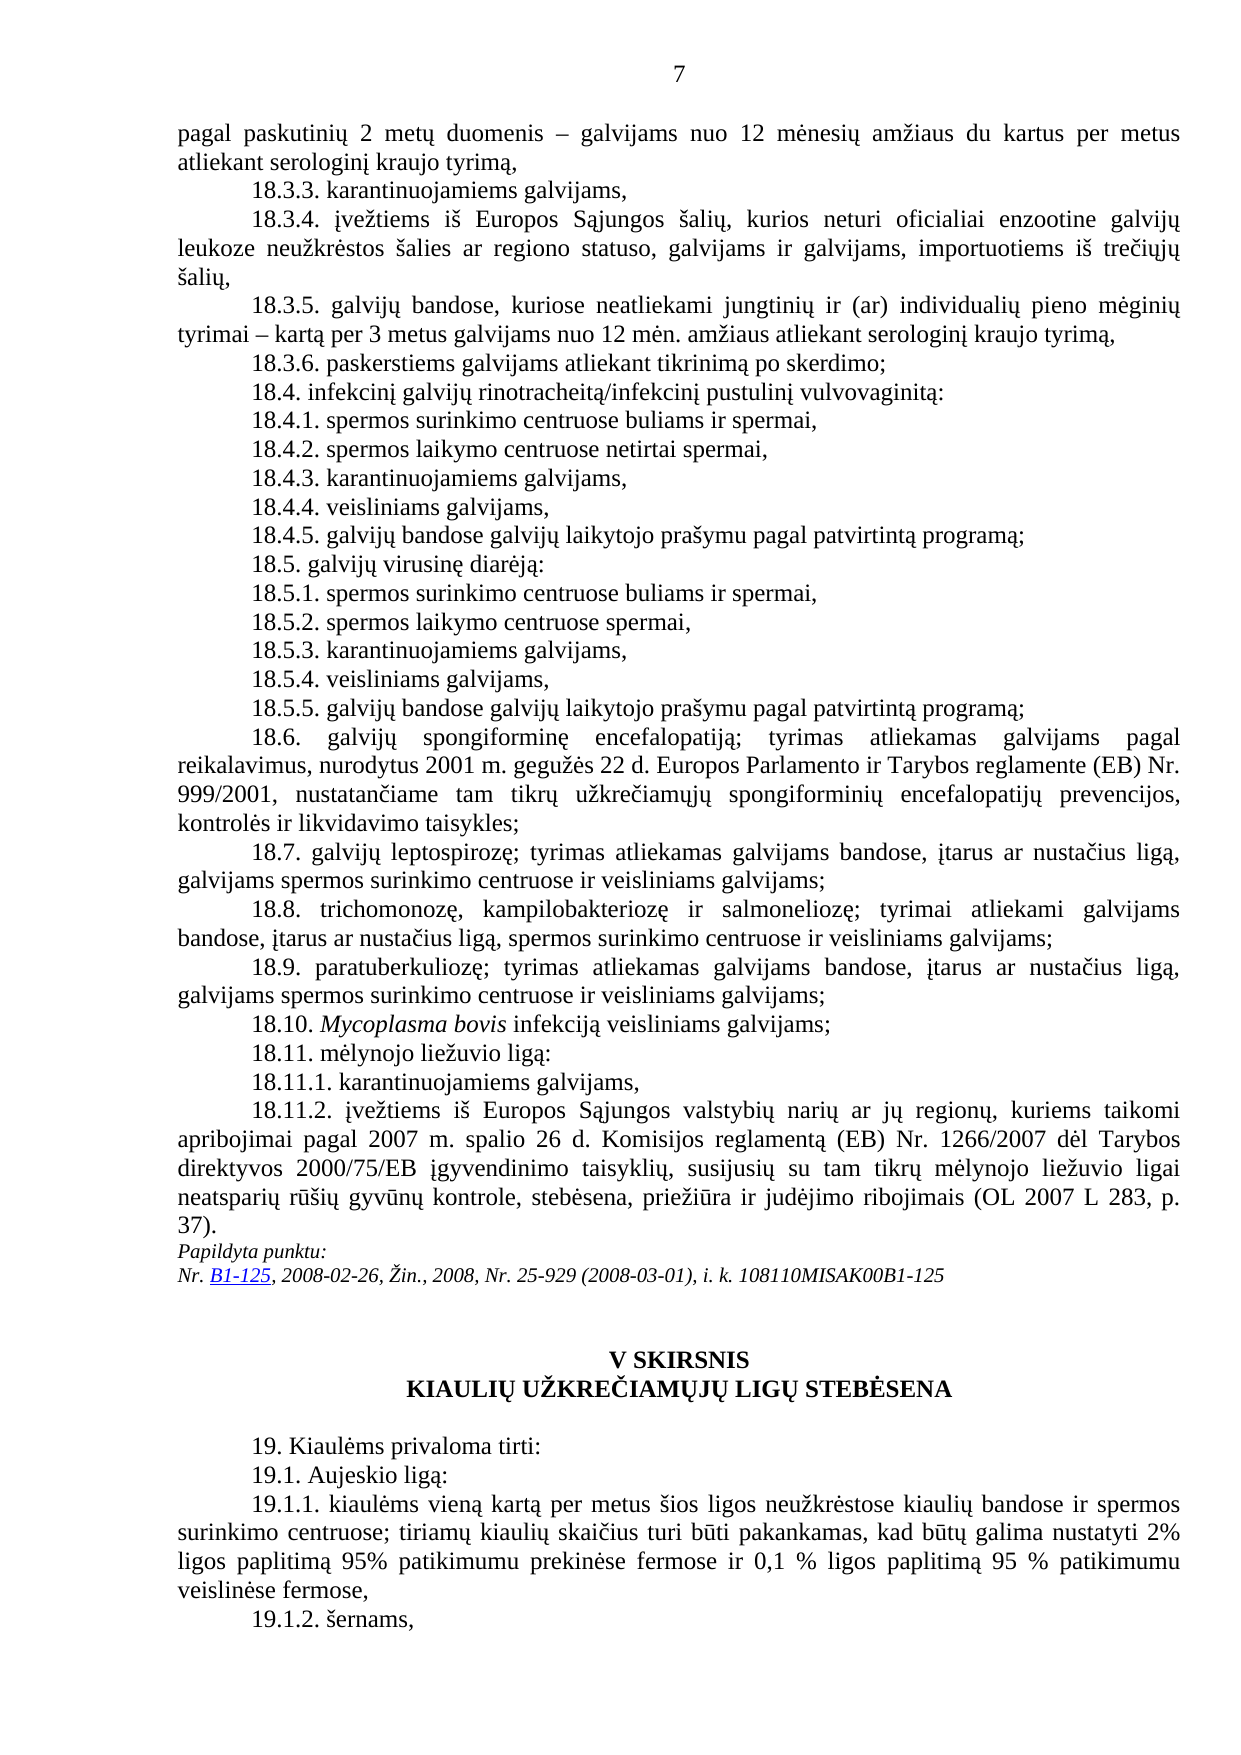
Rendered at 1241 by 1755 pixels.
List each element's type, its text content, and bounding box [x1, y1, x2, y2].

text 18.4.4. veisliniams galvijams, [177, 492, 1181, 521]
text Papildyta punktu: [177, 1239, 1181, 1263]
text 18.4. infekcinį galvijų rinotracheitą/infekcinį pustulinį vulvovaginitą: [177, 377, 1181, 406]
text 18.3.6. paskerstiems galvijams atliekant tikrinimą po skerdimo; [177, 348, 1181, 377]
text 18.10. Mycoplasma bovis infekciją veisliniams galvijams; [177, 1009, 1181, 1038]
text 19.1. Aujeskio ligą: [177, 1460, 1181, 1489]
text 18.4.3. karantinuojamiems galvijams, [177, 463, 1181, 492]
text 18.4.5. galvijų bandose galvijų laikytojo prašymu pagal patvirtintą programą; [177, 521, 1181, 549]
text Nr. B1-125, 2008-02-26, Žin., 2008, Nr. 25-929 (2008-03-01), i. k. 108110MISAK00B1-125 [177, 1263, 1181, 1287]
text 18.9. paratuberkuliozę; tyrimas atliekamas galvijams bandose, įtarus ar nustačius ligą, galvijams spermos surinkimo centruose ir veisliniams galvijams; [177, 952, 1181, 1009]
text 18.11. mėlynojo liežuvio ligą: [177, 1038, 1181, 1067]
text 18.5.4. veisliniams galvijams, [177, 664, 1181, 693]
text 18.4.2. spermos laikymo centruose netirtai spermai, [177, 434, 1181, 463]
text 19.1.2. šernams, [177, 1604, 1181, 1632]
text 18.3.4. įvežtiems iš Europos Sąjungos šalių, kurios neturi oficialiai enzootine galvijų leukoze neužkrėstos šalies ar regiono statuso, galvijams ir galvijams, importuotiems iš trečiųjų šalių, [177, 204, 1181, 291]
text V SKIRSNIS [177, 1345, 1181, 1374]
text 19.1.1. kiaulėms vieną kartą per metus šios ligos neužkrėstose kiaulių bandose ir spermos surinkimo centruose; tiriamų kiaulių skaičius turi būti pakankamas, kad būtų galima nustatyti 2% ligos paplitimą 95% patikimumu prekinėse fermose ir 0,1 % ligos paplitimą 95 % patikimumu veislinėse fermose, [177, 1489, 1181, 1604]
text 18.7. galvijų leptospirozę; tyrimas atliekamas galvijams bandose, įtarus ar nustačius ligą, galvijams spermos surinkimo centruose ir veisliniams galvijams; [177, 837, 1181, 894]
text 19. Kiaulėms privaloma tirti: [177, 1431, 1181, 1460]
text 18.11.2. įvežtiems iš Europos Sąjungos valstybių narių ar jų regionų, kuriems taikomi apribojimai pagal 2007 m. spalio 26 d. Komisijos reglamentą (EB) Nr. 1266/2007 dėl Tarybos direktyvos 2000/75/EB įgyvendinimo taisyklių, susijusių su tam tikrų mėlynojo liežuvio ligai neatsparių rūšių gyvūnų kontrole, stebėsena, priežiūra ir judėjimo ribojimais (OL 2007 L 283, p. 37). [177, 1096, 1181, 1239]
text 18.4.1. spermos surinkimo centruose buliams ir spermai, [177, 406, 1181, 434]
text KIAULIŲ UŽKREČIAMŲJŲ LIGŲ STEBĖSENA [177, 1374, 1181, 1402]
text 18.5.3. karantinuojamiems galvijams, [177, 636, 1181, 664]
text 18.8. trichomonozę, kampilobakteriozę ir salmoneliozę; tyrimai atliekami galvijams bandose, įtarus ar nustačius ligą, spermos surinkimo centruose ir veisliniams galvijams; [177, 894, 1181, 952]
text 18.6. galvijų spongiforminę encefalopatiją; tyrimas atliekamas galvijams pagal reikalavimus, nurodytus 2001 m. gegužės 22 d. Europos Parlamento ir Tarybos reglamente (EB) Nr. 999/2001, nustatančiame tam tikrų užkrečiamųjų spongiforminių encefalopatijų prevencijos, kontrolės ir likvidavimo taisykles; [177, 722, 1181, 837]
text 18.5.5. galvijų bandose galvijų laikytojo prašymu pagal patvirtintą programą; [177, 693, 1181, 722]
text 18.5.2. spermos laikymo centruose spermai, [177, 607, 1181, 636]
text 18.3.3. karantinuojamiems galvijams, [177, 176, 1181, 204]
text 18.5.1. spermos surinkimo centruose buliams ir spermai, [177, 578, 1181, 607]
text 18.5. galvijų virusinę diarėją: [177, 549, 1181, 578]
text pagal paskutinių 2 metų duomenis – galvijams nuo 12 mėnesių amžiaus du kartus per metus atliekant serologinį kraujo tyrimą, [177, 118, 1181, 176]
text 18.3.5. galvijų bandose, kuriose neatliekami jungtinių ir (ar) individualių pieno mėginių tyrimai – kartą per 3 metus galvijams nuo 12 mėn. amžiaus atliekant serologinį kraujo tyrimą, [177, 291, 1181, 348]
text 18.11.1. karantinuojamiems galvijams, [177, 1067, 1181, 1096]
